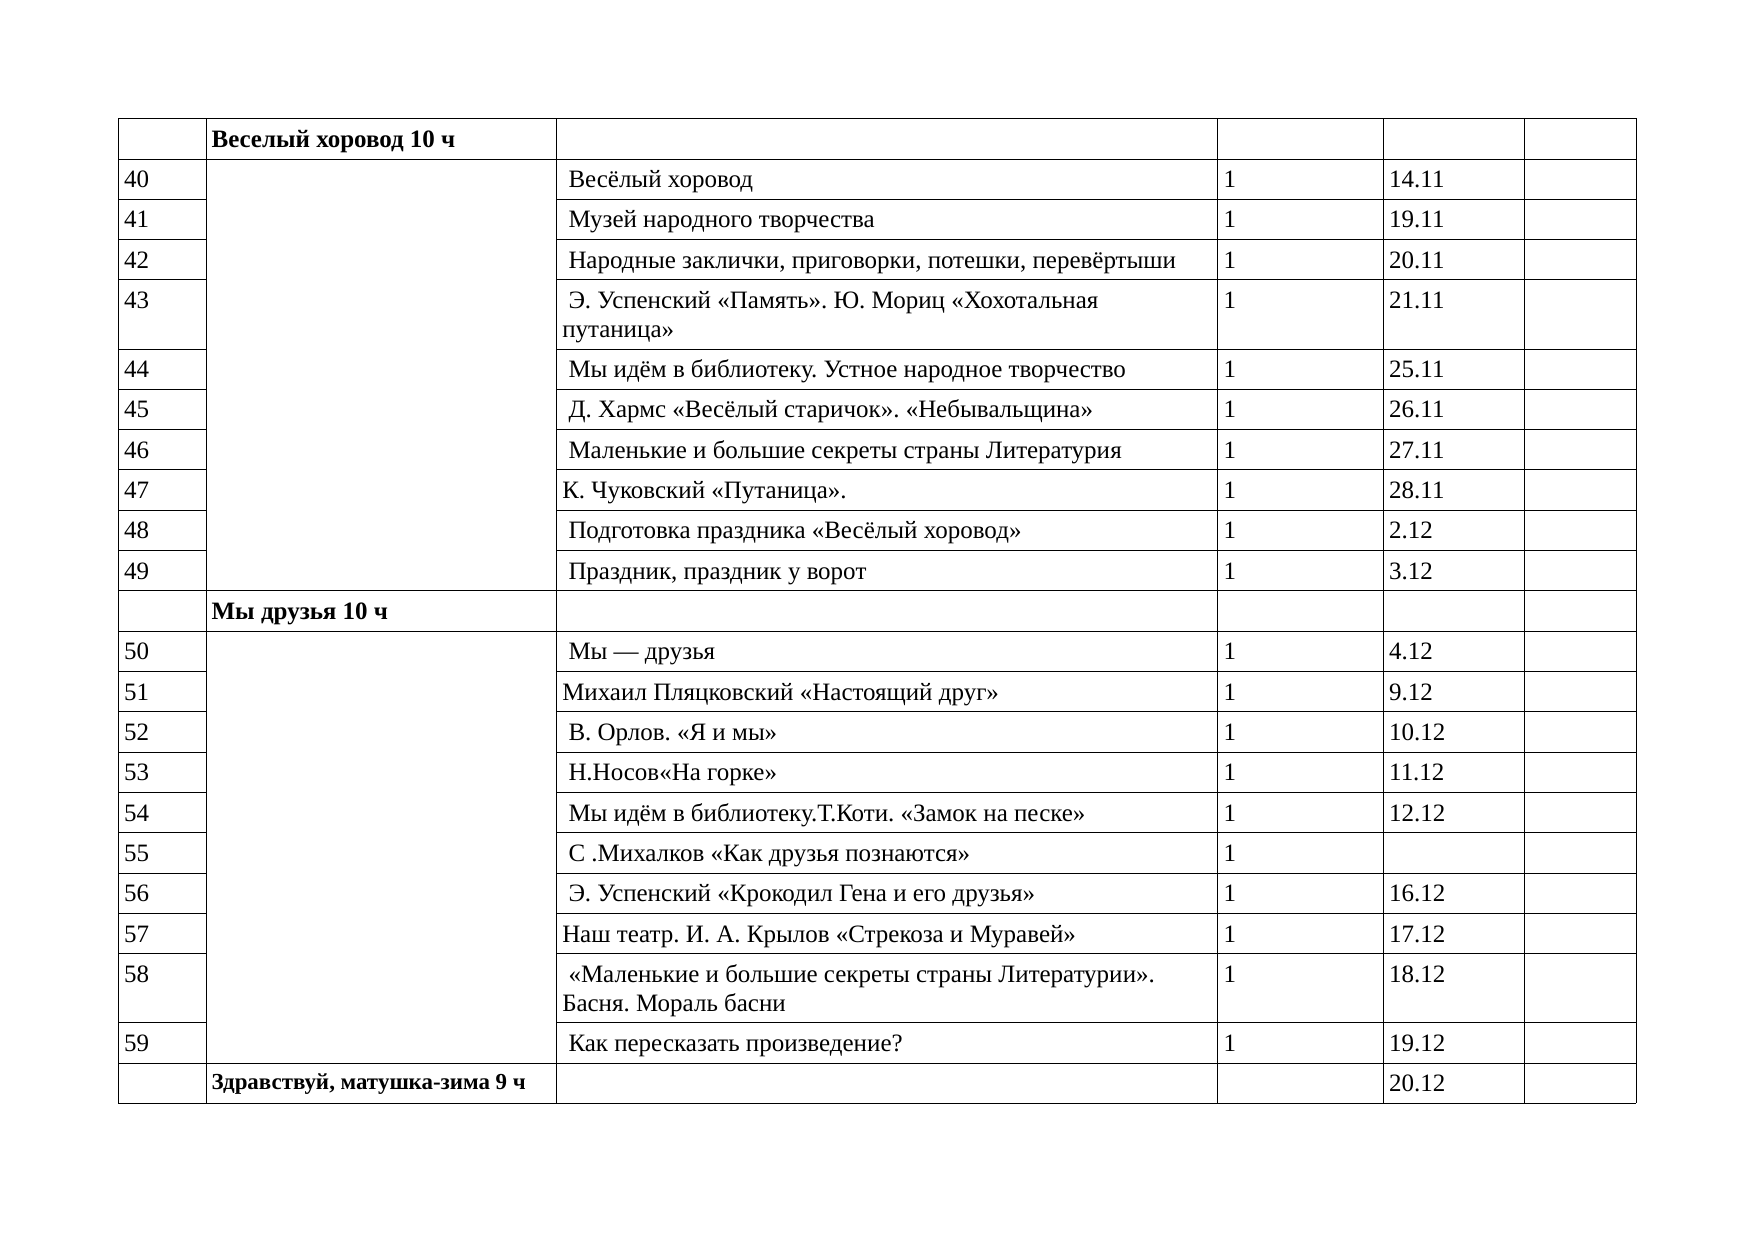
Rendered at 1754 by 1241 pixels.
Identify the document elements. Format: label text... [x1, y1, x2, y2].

table_cell [119, 119, 206, 158]
table_cell 20.11 [1384, 240, 1524, 279]
table_cell Здравствуй, матушка-зима 9 ч [207, 1064, 556, 1103]
table_cell 1 [1218, 632, 1383, 671]
table_cell [1525, 119, 1636, 158]
table_cell [119, 591, 206, 631]
table_cell 4.12 [1384, 632, 1524, 671]
table_cell Михаил Пляцковский «Настоящий друг» [557, 672, 1217, 711]
table_cell 58 [119, 954, 206, 1022]
table_cell 21.11 [1384, 280, 1524, 348]
table_cell 52 [119, 712, 206, 752]
table_cell 1 [1218, 793, 1383, 832]
table_cell 49 [119, 551, 206, 590]
table_cell Э. Успенский «Крокодил Гена и его друзья» [557, 874, 1217, 913]
table_cell Как пересказать произведение? [557, 1023, 1217, 1062]
table_cell [1525, 793, 1636, 832]
table_cell Мы друзья 10 ч [207, 591, 556, 631]
table_cell 12.12 [1384, 793, 1524, 832]
table_cell 46 [119, 430, 206, 469]
table_cell 51 [119, 672, 206, 711]
table_cell Подготовка праздника «Весёлый хоровод» [557, 511, 1217, 550]
table_cell [1525, 632, 1636, 671]
table_cell 43 [119, 280, 206, 348]
table_cell 1 [1218, 160, 1383, 199]
table_cell Наш театр. И. А. Крылов «Стрекоза и Муравей» [557, 914, 1217, 953]
table_cell [1525, 511, 1636, 550]
table_cell 53 [119, 753, 206, 792]
table_cell 26.11 [1384, 390, 1524, 429]
table_cell 18.12 [1384, 954, 1524, 1022]
table_cell 10.12 [1384, 712, 1524, 752]
table_cell [1525, 1023, 1636, 1062]
table_cell [1525, 954, 1636, 1022]
table_cell Н.Носов«На горке» [557, 753, 1217, 792]
table_cell [557, 1064, 1217, 1103]
table_cell 50 [119, 632, 206, 671]
table_cell [1525, 874, 1636, 913]
table_cell 1 [1218, 430, 1383, 469]
table_cell 9.12 [1384, 672, 1524, 711]
table_cell 28.11 [1384, 470, 1524, 510]
table_cell К. Чуковский «Путаница». [557, 470, 1217, 510]
table_cell [119, 1064, 206, 1103]
table_cell [1525, 914, 1636, 953]
table_cell 42 [119, 240, 206, 279]
table_cell Мы идём в библиотеку.Т.Коти. «Замок на песке» [557, 793, 1217, 832]
table_cell [1525, 753, 1636, 792]
table_cell [1525, 200, 1636, 239]
table_cell 3.12 [1384, 551, 1524, 590]
table_cell 41 [119, 200, 206, 239]
table_cell 14.11 [1384, 160, 1524, 199]
table_cell 1 [1218, 954, 1383, 1022]
table_cell [1384, 591, 1524, 631]
table_cell 1 [1218, 551, 1383, 590]
table_cell [557, 119, 1217, 158]
table_cell [1525, 390, 1636, 429]
table_cell 11.12 [1384, 753, 1524, 792]
table_cell 1 [1218, 1023, 1383, 1062]
table_cell 44 [119, 350, 206, 389]
table_cell Праздник, праздник у ворот [557, 551, 1217, 590]
table_cell 1 [1218, 874, 1383, 913]
table_cell Народные заклички, приговорки, потешки, перевёртыши [557, 240, 1217, 279]
table_cell 1 [1218, 390, 1383, 429]
table_cell 16.12 [1384, 874, 1524, 913]
table_cell [207, 160, 556, 590]
table_cell 1 [1218, 712, 1383, 752]
table_cell 1 [1218, 672, 1383, 711]
table_cell [1525, 160, 1636, 199]
table_cell [1525, 672, 1636, 711]
table_cell 48 [119, 511, 206, 550]
table_cell [1525, 551, 1636, 590]
table_cell Веселый хоровод 10 ч [207, 119, 556, 158]
table_cell Музей народного творчества [557, 200, 1217, 239]
table_cell 2.12 [1384, 511, 1524, 550]
table_cell 25.11 [1384, 350, 1524, 389]
table_cell [1218, 591, 1383, 631]
table_cell 17.12 [1384, 914, 1524, 953]
table_cell [1525, 240, 1636, 279]
table_cell 54 [119, 793, 206, 832]
table_cell [1525, 833, 1636, 872]
table_cell [207, 632, 556, 1062]
table_cell 1 [1218, 914, 1383, 953]
table_cell 1 [1218, 280, 1383, 348]
table_cell [1525, 280, 1636, 348]
table_cell 40 [119, 160, 206, 199]
table_cell [1218, 119, 1383, 158]
table_cell Э. Успенский «Память». Ю. Мориц «Хохотальная путаница» [557, 280, 1217, 348]
table_cell Мы — друзья [557, 632, 1217, 671]
table_cell 1 [1218, 350, 1383, 389]
table_cell 19.12 [1384, 1023, 1524, 1062]
table_cell [1384, 833, 1524, 872]
table_cell 20.12 [1384, 1064, 1524, 1103]
table_cell 1 [1218, 470, 1383, 510]
table_cell 56 [119, 874, 206, 913]
table_cell Мы идём в библиотеку. Устное народное творчество [557, 350, 1217, 389]
table_cell [1525, 591, 1636, 631]
table_cell [1384, 119, 1524, 158]
table_cell 1 [1218, 200, 1383, 239]
table_cell 59 [119, 1023, 206, 1062]
table_cell [1525, 430, 1636, 469]
table_cell [1525, 1064, 1636, 1103]
table_cell В. Орлов. «Я и мы» [557, 712, 1217, 752]
table_cell Маленькие и большие секреты страны Литературия [557, 430, 1217, 469]
table_cell 1 [1218, 511, 1383, 550]
table_cell [1525, 470, 1636, 510]
table_cell [1525, 712, 1636, 752]
table_cell 55 [119, 833, 206, 872]
table_cell 27.11 [1384, 430, 1524, 469]
table_cell 47 [119, 470, 206, 510]
table_cell 45 [119, 390, 206, 429]
table_cell С .Михалков «Как друзья познаются» [557, 833, 1217, 872]
table_cell Весёлый хоровод [557, 160, 1217, 199]
table_cell 57 [119, 914, 206, 953]
table_cell Д. Хармс «Весёлый старичок». «Небывальщина» [557, 390, 1217, 429]
table_cell 19.11 [1384, 200, 1524, 239]
table_cell «Маленькие и большие секреты страны Литературии». Басня. Мораль басни [557, 954, 1217, 1022]
table_cell 1 [1218, 833, 1383, 872]
table_cell [1218, 1064, 1383, 1103]
table_cell 1 [1218, 753, 1383, 792]
table_cell 1 [1218, 240, 1383, 279]
table_cell [1525, 350, 1636, 389]
table_cell [557, 591, 1217, 631]
